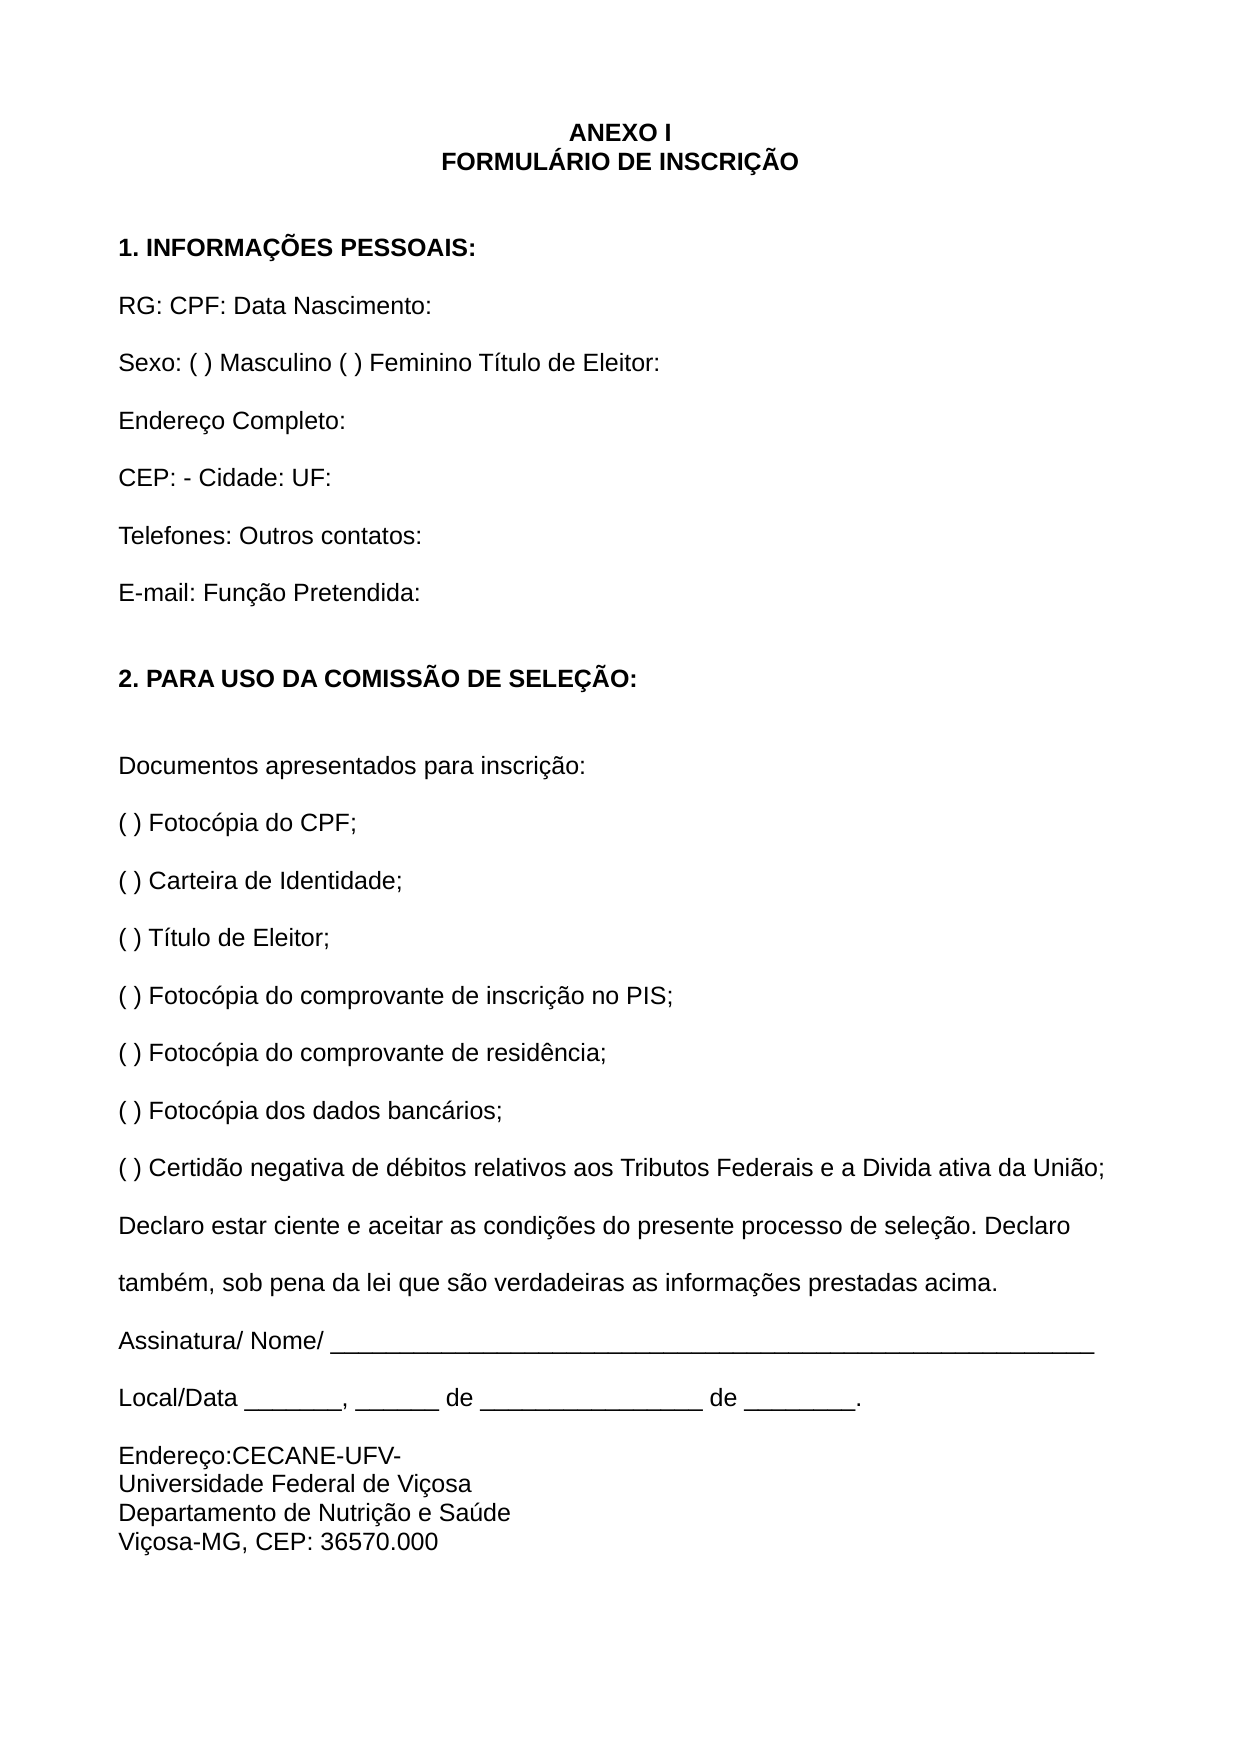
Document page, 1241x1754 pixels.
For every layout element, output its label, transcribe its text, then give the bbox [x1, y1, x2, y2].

text 1. INFORMAÇÕES PESSOAIS: [118, 233, 1122, 262]
text Universidade Federal de Viçosa [118, 1469, 1122, 1498]
text ( ) Fotocópia dos dados bancários; [118, 1096, 1122, 1124]
text Local/Data _______, ______ de ________________ de ________. [118, 1383, 1122, 1412]
text ( ) Fotocópia do comprovante de residência; [118, 1038, 1122, 1067]
text também, sob pena da lei que são verdadeiras as informações prestadas acima. [118, 1268, 1122, 1297]
text ( ) Carteira de Identidade; [118, 866, 1122, 894]
text ( ) Título de Eleitor; [118, 923, 1122, 952]
text ( ) Fotocópia do comprovante de inscrição no PIS; [118, 981, 1122, 1009]
text Endereço Completo: [118, 406, 1122, 434]
text FORMULÁRIO DE INSCRIÇÃO [118, 147, 1122, 176]
text ANEXO I [118, 118, 1122, 147]
text RG: CPF: Data Nascimento: [118, 291, 1122, 319]
text Viçosa-MG, CEP: 36570.000 [118, 1527, 1122, 1556]
text CEP: - Cidade: UF: [118, 463, 1122, 492]
text ( ) Fotocópia do CPF; [118, 808, 1122, 837]
text E-mail: Função Pretendida: [118, 578, 1122, 607]
text Endereço:CECANE-UFV- [118, 1441, 1122, 1469]
text Declaro estar ciente e aceitar as condições do presente processo de seleção. Declaro [118, 1211, 1122, 1239]
text Assinatura/ Nome/ _______________________________________________________ [118, 1326, 1122, 1354]
text Sexo: ( ) Masculino ( ) Feminino Título de Eleitor: [118, 348, 1122, 377]
text ( ) Certidão negativa de débitos relativos aos Tributos Federais e a Divida ativa da União; [118, 1153, 1122, 1182]
text Departamento de Nutrição e Saúde [118, 1498, 1122, 1527]
text 2. PARA USO DA COMISSÃO DE SELEÇÃO: [118, 664, 1122, 693]
text Telefones: Outros contatos: [118, 521, 1122, 549]
text Documentos apresentados para inscrição: [118, 751, 1122, 779]
